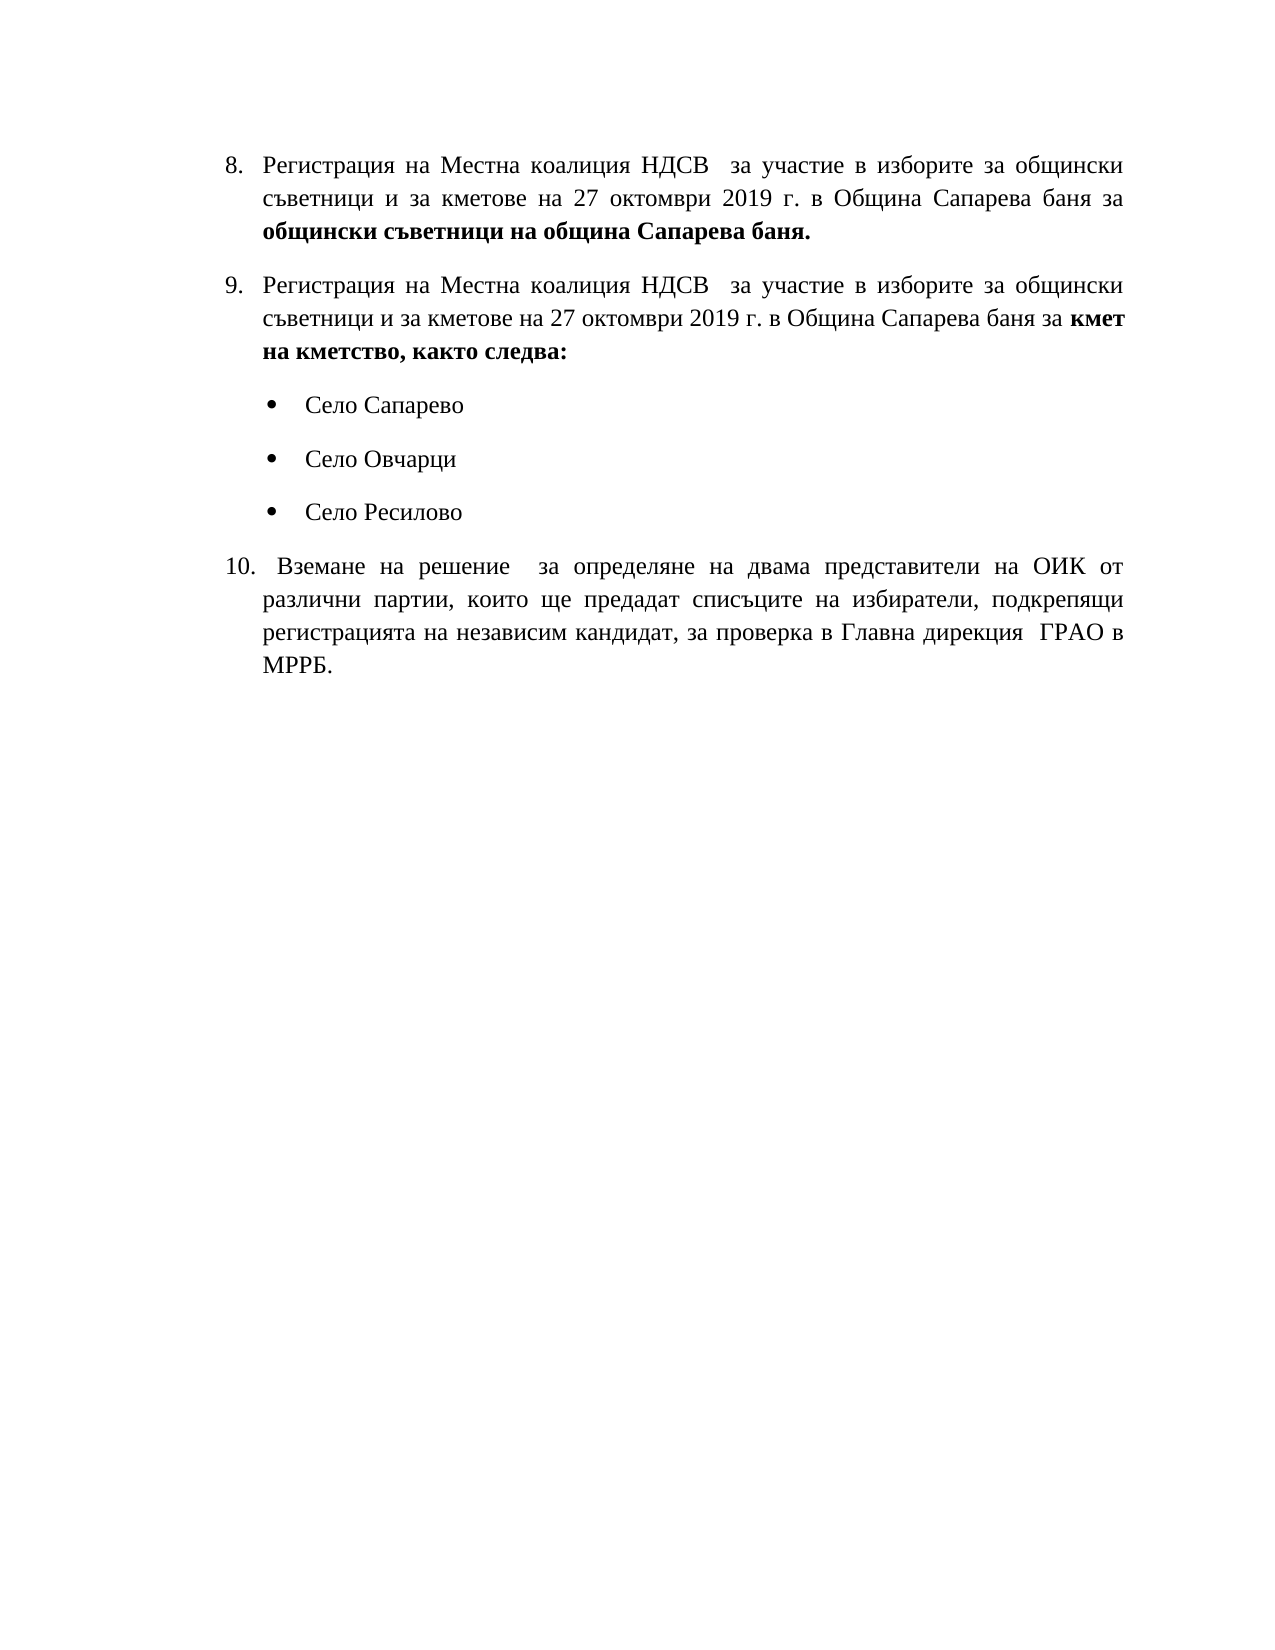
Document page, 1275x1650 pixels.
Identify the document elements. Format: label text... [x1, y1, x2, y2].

list Вземане на решение за определяне на двама представители на ОИК от различни партии, които ще предадат списъците на избиратели, подкрепящи регистрацията на независим кандидат, за проверка в Главна дирекция ГРАО в МРРБ. [225, 551, 1125, 679]
list Село Ресилово [267, 497, 1125, 526]
list Село Овчарци [267, 444, 1125, 472]
list Регистрация на Местна коалиция НДСВ за участие в изборите за общински съветници и за кметове на 27 октомври 2019 г. в Община Сапарева баня за общински съветници на община Сапарева баня. [225, 150, 1125, 245]
list Регистрация на Местна коалиция НДСВ за участие в изборите за общински съветници и за кметове на 27 октомври 2019 г. в Община Сапарева баня за кмет на кметство, както следва: [225, 270, 1125, 365]
list Село Сапарево [267, 390, 1125, 418]
